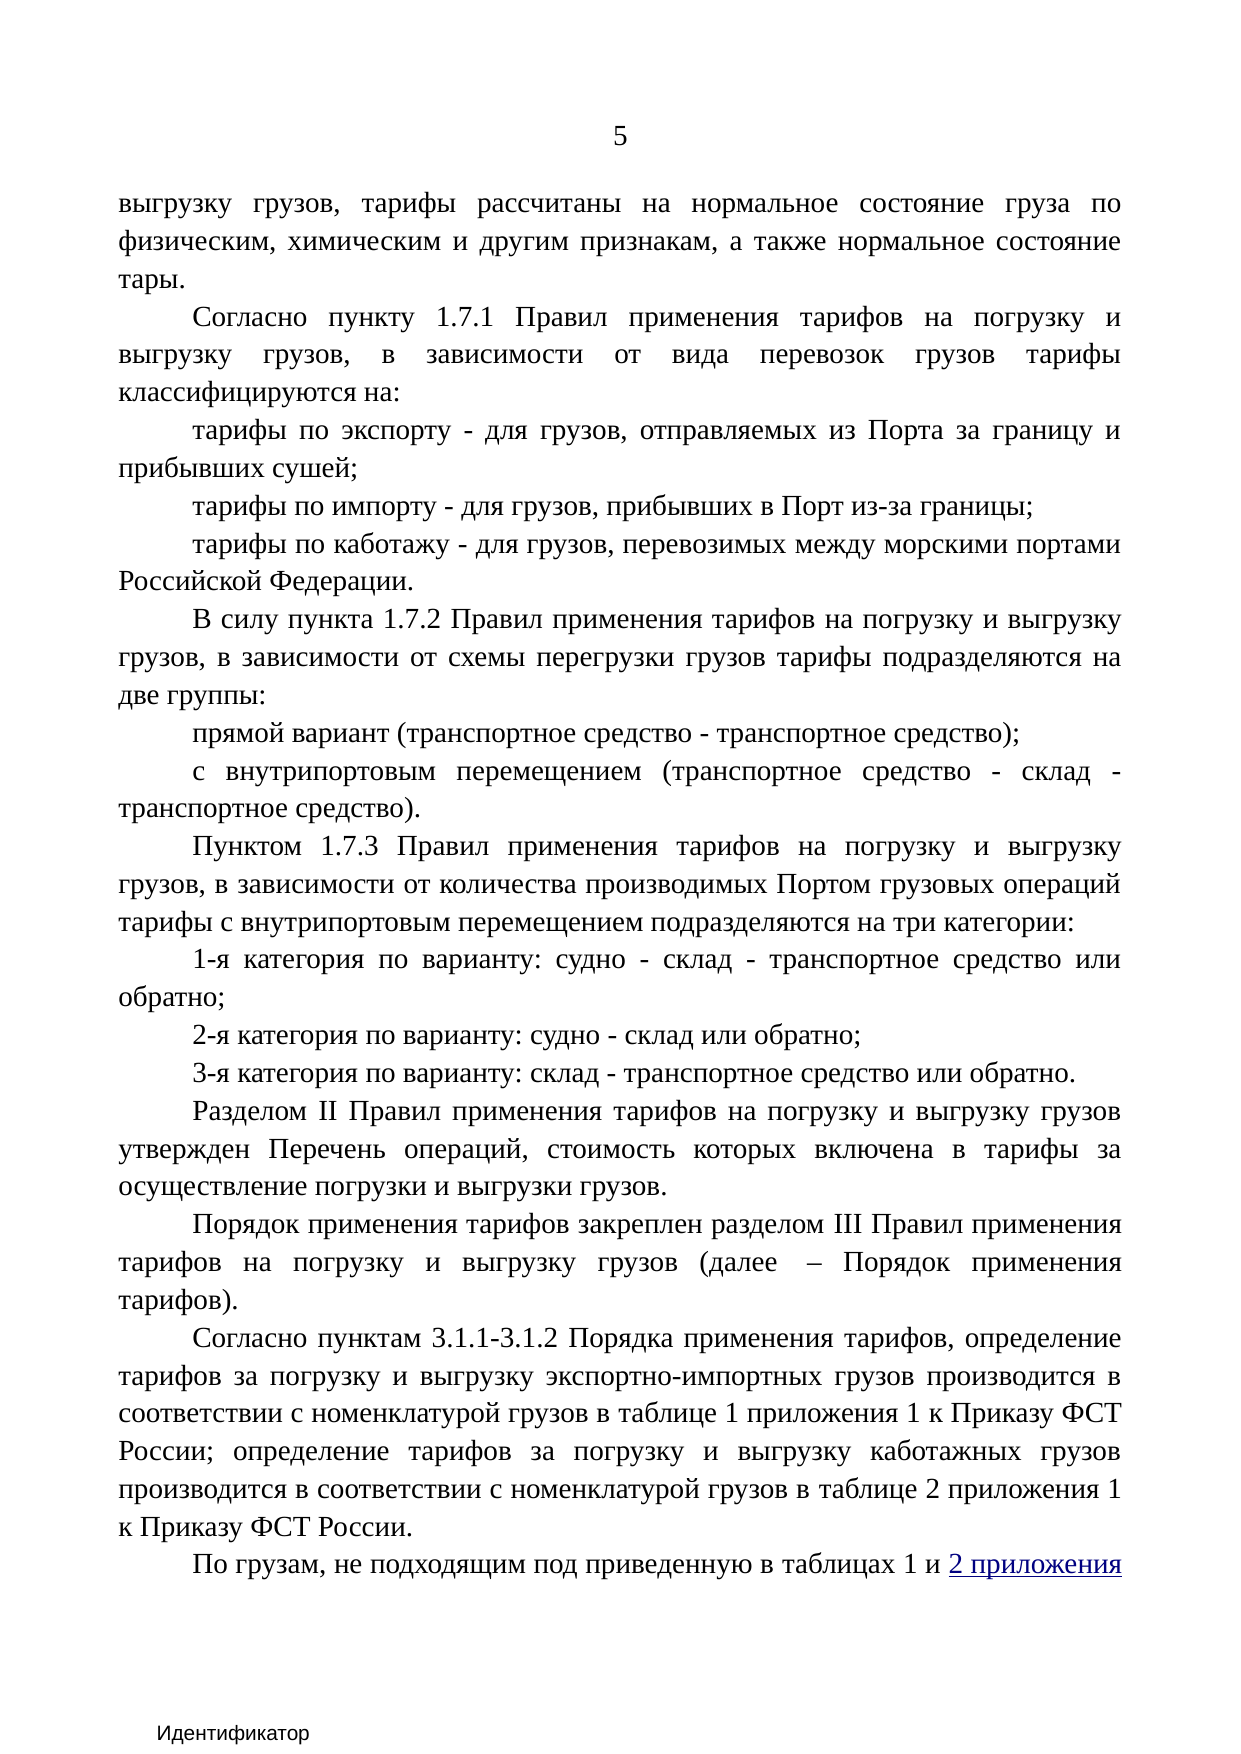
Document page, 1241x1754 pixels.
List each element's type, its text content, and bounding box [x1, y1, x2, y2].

text с внутрипортовым перемещением (транспортное средство - склад - транспортное средство). [118, 748, 1122, 824]
text выгрузку грузов, тарифы рассчитаны на нормальное состояние груза по физическим, химическим и другим признакам, а также нормальное состояние тары. [118, 181, 1122, 294]
text тарифы по каботажу - для грузов, перевозимых между морскими портами Российской Федерации. [118, 521, 1122, 597]
text 2-я категория по варианту: судно - склад или обратно; [118, 1013, 1122, 1051]
text По грузам, не подходящим под приведенную в таблицах 1 и 2 приложения [118, 1542, 1122, 1580]
text Согласно пункту 1.7.1 Правил применения тарифов на погрузку и выгрузку грузов, в зависимости от вида перевозок грузов тарифы классифицируются на: [118, 294, 1122, 408]
text Разделом II Правил применения тарифов на погрузку и выгрузку грузов утвержден Перечень операций, стоимость которых включена в тарифы за осуществление погрузки и выгрузки грузов. [118, 1089, 1122, 1202]
text Согласно пунктам 3.1.1-3.1.2 Порядка применения тарифов, определение тарифов за погрузку и выгрузку экспортно-импортных грузов производится в соответствии с номенклатурой грузов в таблице 1 приложения 1 к Приказу ФСТ России; определение тарифов за погрузку и выгрузку каботажных грузов производится в соответствии с номенклатурой грузов в таблице 2 приложения 1 к Приказу ФСТ России. [118, 1316, 1122, 1542]
text В силу пункта 1.7.2 Правил применения тарифов на погрузку и выгрузку грузов, в зависимости от схемы перегрузки грузов тарифы подразделяются на две группы: [118, 597, 1122, 711]
text прямой вариант (транспортное средство - транспортное средство); [118, 711, 1122, 748]
text 1-я категория по варианту: судно - склад - транспортное средство или обратно; [118, 937, 1122, 1013]
text тарифы по импорту - для грузов, прибывших в Порт из-за границы; [118, 484, 1122, 521]
text Пунктом 1.7.3 Правил применения тарифов на погрузку и выгрузку грузов, в зависимости от количества производимых Портом грузовых операций тарифы с внутрипортовым перемещением подразделяются на три категории: [118, 824, 1122, 937]
text тарифы по экспорту - для грузов, отправляемых из Порта за границу и прибывших сушей; [118, 408, 1122, 484]
text 3-я категория по варианту: склад - транспортное средство или обратно. [118, 1051, 1122, 1089]
text Порядок применения тарифов закреплен разделом III Правил применения тарифов на погрузку и выгрузку грузов (далее – Порядок применения тарифов). [118, 1202, 1122, 1316]
